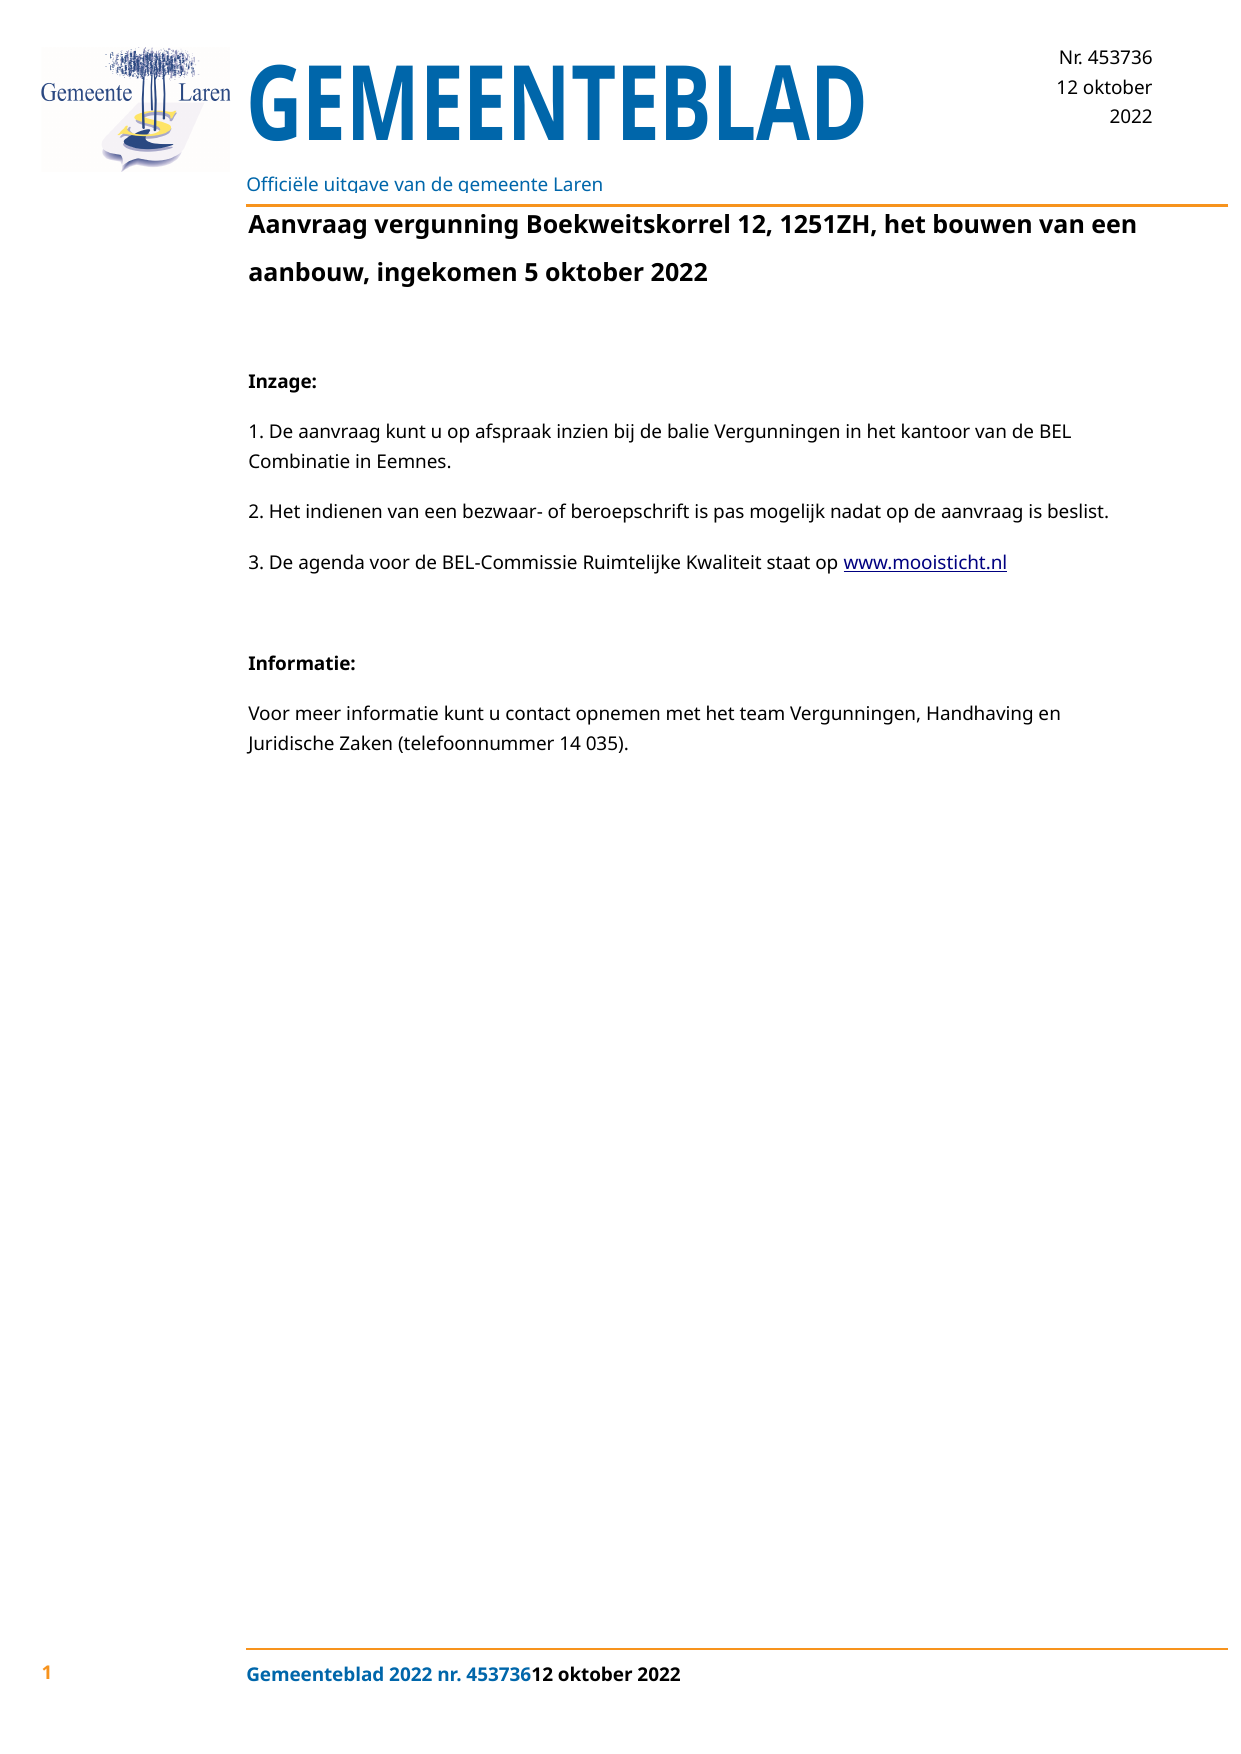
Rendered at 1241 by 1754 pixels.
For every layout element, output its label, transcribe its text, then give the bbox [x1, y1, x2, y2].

text Aanvraag vergunning Boekweitskorrel 12, 1251ZH, het bouwen van een aanbouw, ingekomen 5 oktober 2022 [248, 207, 1152, 288]
text Voor meer informatie kunt u contact opnemen met het team Vergunningen, Handhaving en Juridische Zaken (telefoonnummer 14 035). [248, 700, 1152, 756]
text 1. De aanvraag kunt u op afspraak inzien bij de balie Vergunningen in het kantoor van de BEL Combinatie in Eemnes. [248, 419, 1152, 474]
text Informatie: [248, 650, 1152, 676]
text 3. De agenda voor de BEL-Commissie Ruimtelijke Kwaliteit staat op www.mooisticht.nl [248, 549, 1152, 575]
text 2. Het indienen van een bezwaar- of beroepschrift is pas mogelijk nadat op de aanvraag is beslist. [248, 499, 1152, 524]
text Inzage: [248, 368, 1152, 394]
picture [41, 47, 231, 172]
